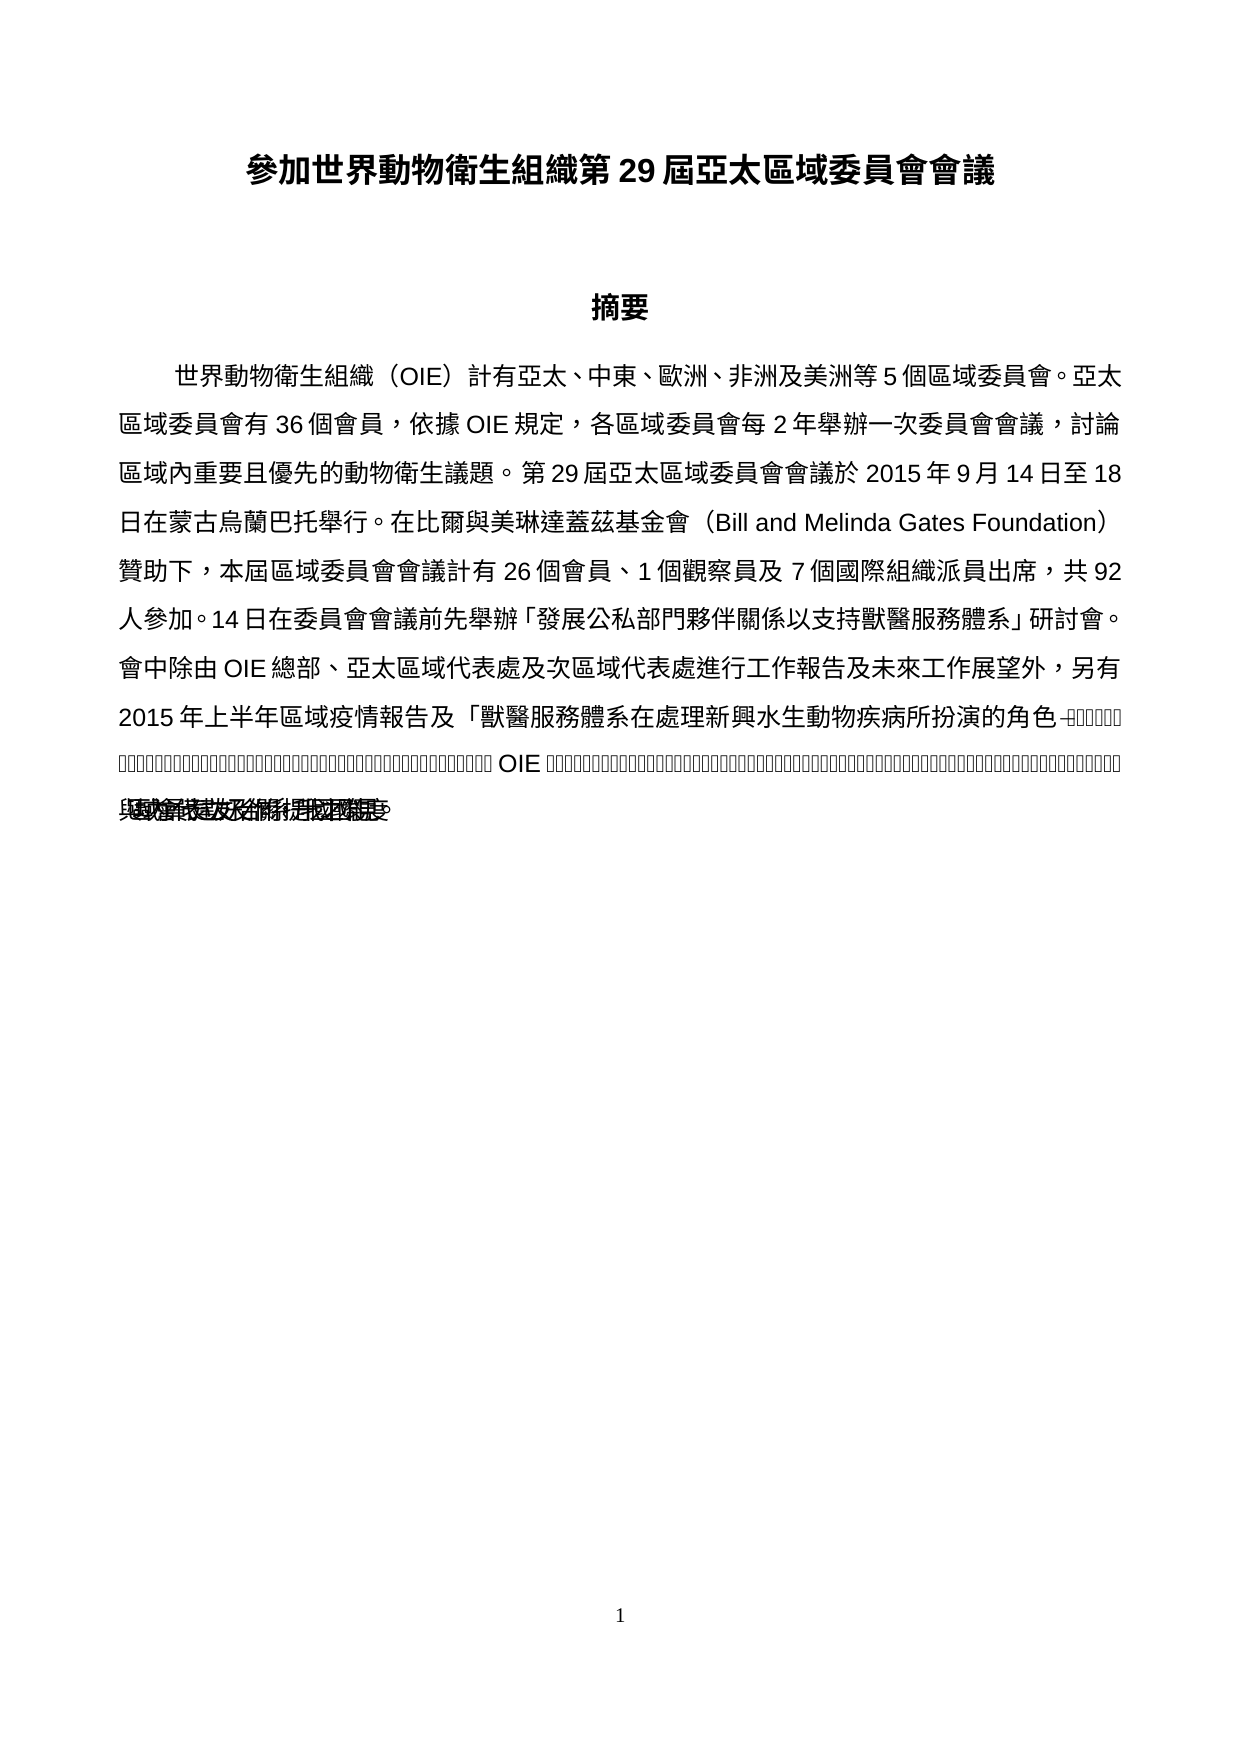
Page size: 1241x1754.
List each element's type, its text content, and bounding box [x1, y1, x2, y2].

text 摘要 [118, 268, 1122, 343]
text 世界動物衛生組織（OIE）計有亞太、中東、歐洲、非洲及美洲等5個區域委員會。亞太區域委員會有36個會員，依據OIE規定，各區域委員會每2年舉辦一次委員會會議，討論區域內重要且優先的動物衛生議題。第29屆亞太區域委員會會議於2015年9月14日至18日在蒙古烏蘭巴托舉行。在比爾與美琳達蓋茲基金會（Bill and Melinda Gates Foundation）贊助下，本屆區域委員會會議計有26個會員、1個觀察員及 7個國際組織派員出席，共92人參加。14日在委員會會議前先舉辦「發展公私部門夥伴關係以支持獸醫服務體系」研討會。會中除由OIE總部、亞太區域代表處及次區域代表處進行工作報告及未來工作展望外，另有2015年上半年區域疫情報告及「獸醫服務體系在處理新興水生動物疾病所扮演的角色成功之必要條件」及「如何促進動物衛生部門與公共衛生部門的合作」等兩項技術性議題。本次會議由我國OIE常任代表行政院農業委員會動植物防疫檢疫局副局長施泰華與該局動物檢疫組林月屏科長參加。會中代表團成員除積極參與各項議題討論外，並與區域內會員代表建立友好及合作關係，提升我國之國際能見度。 [118, 356, 1122, 832]
text 參加世界動物衛生組織第29屆亞太區域委員會會議 [118, 130, 1122, 205]
